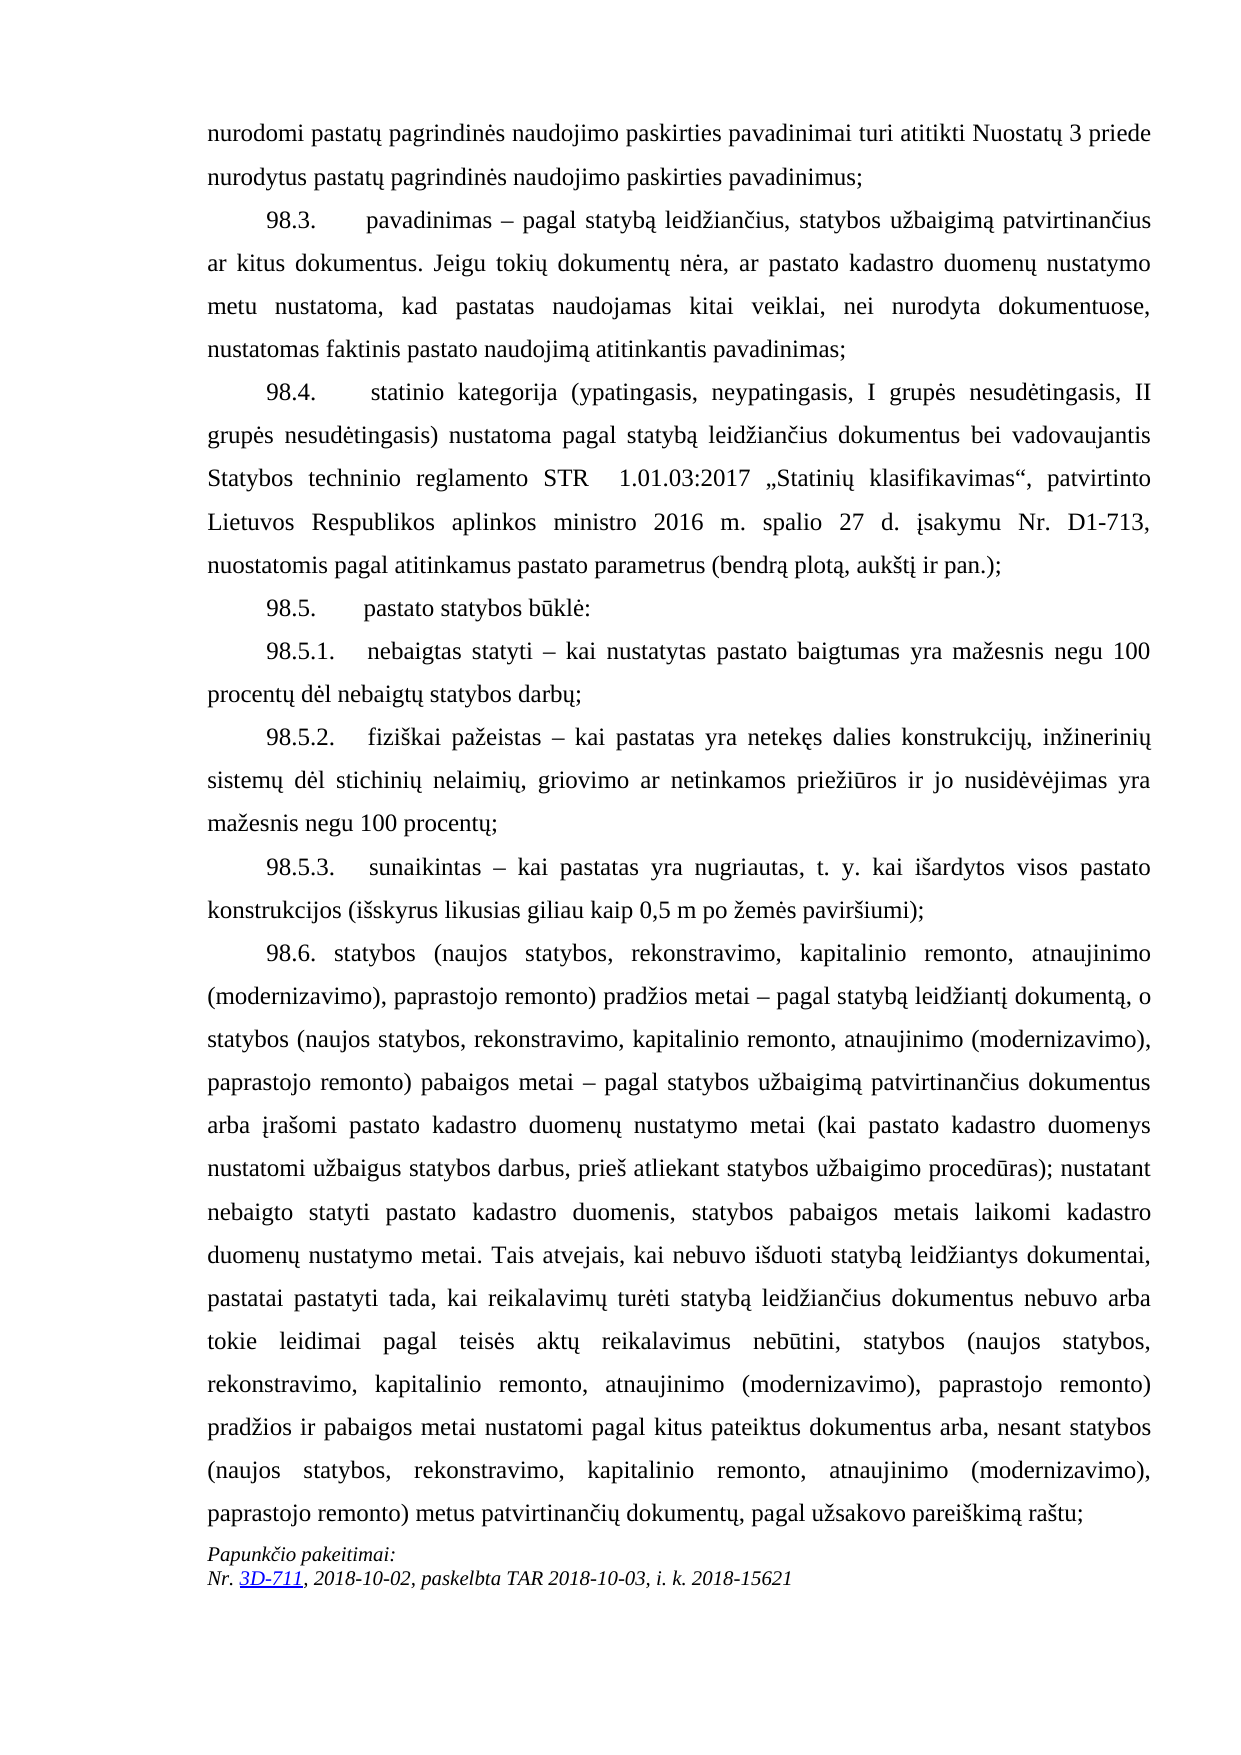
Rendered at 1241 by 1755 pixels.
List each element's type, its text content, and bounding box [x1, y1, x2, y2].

text nurodomi pastatų pagrindinės naudojimo paskirties pavadinimai turi atitikti Nuostatų 3 priede nurodytus pastatų pagrindinės naudojimo paskirties pavadinimus; [207, 118, 1152, 190]
text 98.5.3. sunaikintas – kai pastatas yra nugriautas, t. y. kai išardytos visos pastato konstrukcijos (išskyrus likusias giliau kaip 0,5 m po žemės paviršiumi); [207, 852, 1152, 923]
text Papunkčio pakeitimai: [207, 1542, 1152, 1566]
text 98.3. pavadinimas – pagal statybą leidžiančius, statybos užbaigimą patvirtinančius ar kitus dokumentus. Jeigu tokių dokumentų nėra, ar pastato kadastro duomenų nustatymo metu nustatoma, kad pastatas naudojamas kitai veiklai, nei nurodyta dokumentuose, nustatomas faktinis pastato naudojimą atitinkantis pavadinimas; [207, 205, 1152, 363]
text Nr. 3D-711, 2018-10-02, paskelbta TAR 2018-10-03, i. k. 2018-15621 [207, 1566, 1152, 1590]
text 98.5.2. fiziškai pažeistas – kai pastatas yra netekęs dalies konstrukcijų, inžinerinių sistemų dėl stichinių nelaimių, griovimo ar netinkamos priežiūros ir jo nusidėvėjimas yra mažesnis negu 100 procentų; [207, 722, 1152, 837]
text 98.5. pastato statybos būklė: [207, 593, 1152, 622]
text 98.4. statinio kategorija (ypatingasis, neypatingasis, I grupės nesudėtingasis, II grupės nesudėtingasis) nustatoma pagal statybą leidžiančius dokumentus bei vadovaujantis Statybos techninio reglamento STR 1.01.03:2017 „Statinių klasifikavimas“, patvirtinto Lietuvos Respublikos aplinkos ministro 2016 m. spalio 27 d. įsakymu Nr. D1-713, nuostatomis pagal atitinkamus pastato parametrus (bendrą plotą, aukštį ir pan.); [207, 377, 1152, 578]
text 98.5.1. nebaigtas statyti – kai nustatytas pastato baigtumas yra mažesnis negu 100 procentų dėl nebaigtų statybos darbų; [207, 636, 1152, 708]
text 98.6. statybos (naujos statybos, rekonstravimo, kapitalinio remonto, atnaujinimo (modernizavimo), paprastojo remonto) pradžios metai – pagal statybą leidžiantį dokumentą, o statybos (naujos statybos, rekonstravimo, kapitalinio remonto, atnaujinimo (modernizavimo), paprastojo remonto) pabaigos metai – pagal statybos užbaigimą patvirtinančius dokumentus arba įrašomi pastato kadastro duomenų nustatymo metai (kai pastato kadastro duomenys nustatomi užbaigus statybos darbus, prieš atliekant statybos užbaigimo procedūras); nustatant nebaigto statyti pastato kadastro duomenis, statybos pabaigos metais laikomi kadastro duomenų nustatymo metai. Tais atvejais, kai nebuvo išduoti statybą leidžiantys dokumentai, pastatai pastatyti tada, kai reikalavimų turėti statybą leidžiančius dokumentus nebuvo arba tokie leidimai pagal teisės aktų reikalavimus nebūtini, statybos (naujos statybos, rekonstravimo, kapitalinio remonto, atnaujinimo (modernizavimo), paprastojo remonto) pradžios ir pabaigos metai nustatomi pagal kitus pateiktus dokumentus arba, nesant statybos (naujos statybos, rekonstravimo, kapitalinio remonto, atnaujinimo (modernizavimo), paprastojo remonto) metus patvirtinančių dokumentų, pagal užsakovo pareiškimą raštu; [207, 938, 1152, 1527]
